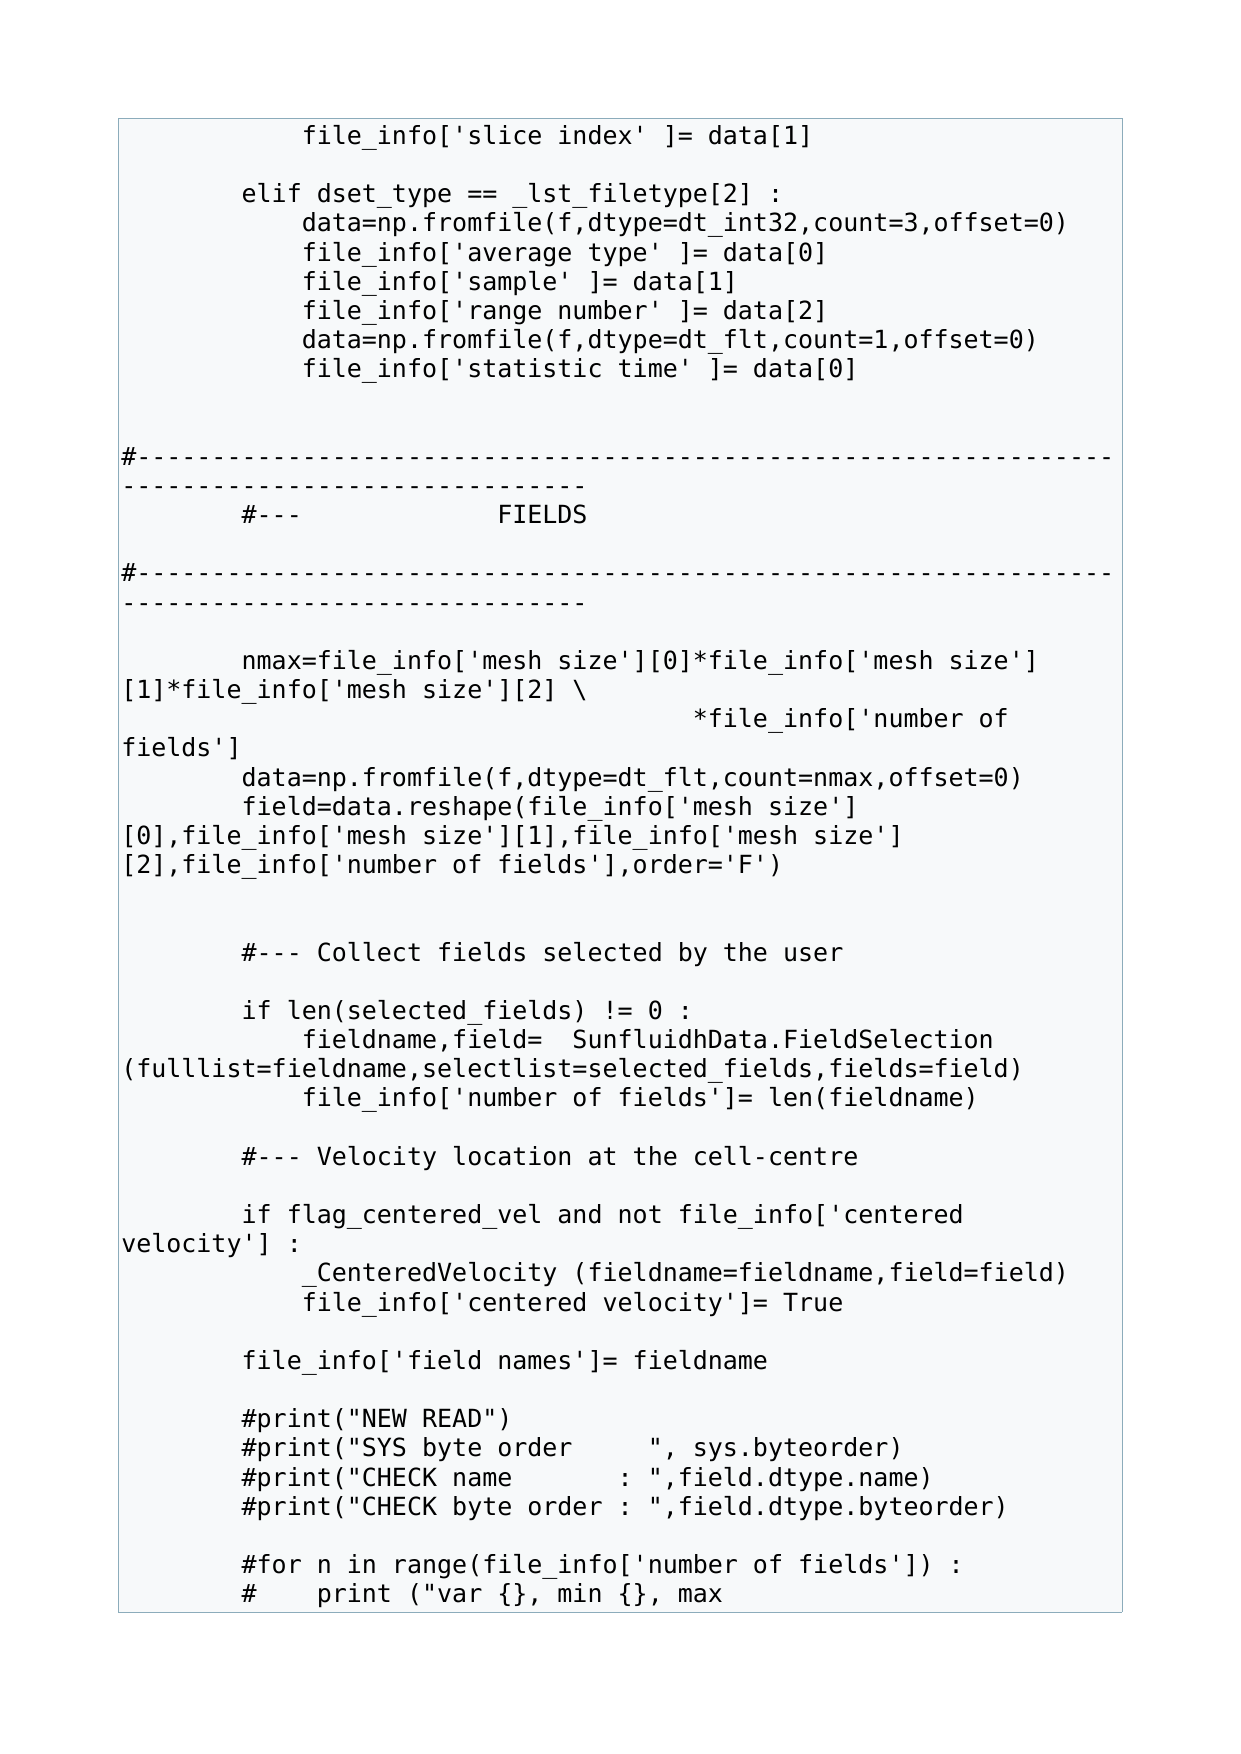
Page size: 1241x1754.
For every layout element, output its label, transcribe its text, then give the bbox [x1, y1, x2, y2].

table_header file_info['slice index' ]= data[1] elif dset_type == _lst_filetype[2] : data=np.fromfile(f,dtype=dt_int32,count=3,offset=0) file_info['average type' ]= data[0] file_info['sample' ]= data[1] file_info['range number' ]= data[2] data=np.fromfile(f,dtype=dt_flt,count=1,offset=0) file_info['statistic time' ]= data[0] #------------------------------------------------------------------------------------------------ #--- FIELDS #------------------------------------------------------------------------------------------------ nmax=file_info['mesh size'][0]*file_info['mesh size'][1]*file_info['mesh size'][2] \ *file_info['number of fields'] data=np.fromfile(f,dtype=dt_flt,count=nmax,offset=0) field=data.reshape(file_info['mesh size'][0],file_info['mesh size'][1],file_info['mesh size'][2],file_info['number of fields'],order='F') #--- Collect fields selected by the user if len(selected_fields) != 0 : fieldname,field= SunfluidhData.FieldSelection (fulllist=fieldname,selectlist=selected_fields,fields=field) file_info['number of fields']= len(fieldname) #--- Velocity location at the cell-centre if flag_centered_vel and not file_info['centered velocity'] : _CenteredVelocity (fieldname=fieldname,field=field) file_info['centered velocity']= True file_info['field names']= fieldname #print("NEW READ") #print("SYS byte order ", sys.byteorder) #print("CHECK name : ",field.dtype.name) #print("CHECK byte order : ",field.dtype.byteorder) #for n in range(file_info['number of fields']) : # print ("var {}, min {}, max [119, 119, 1122, 1612]
